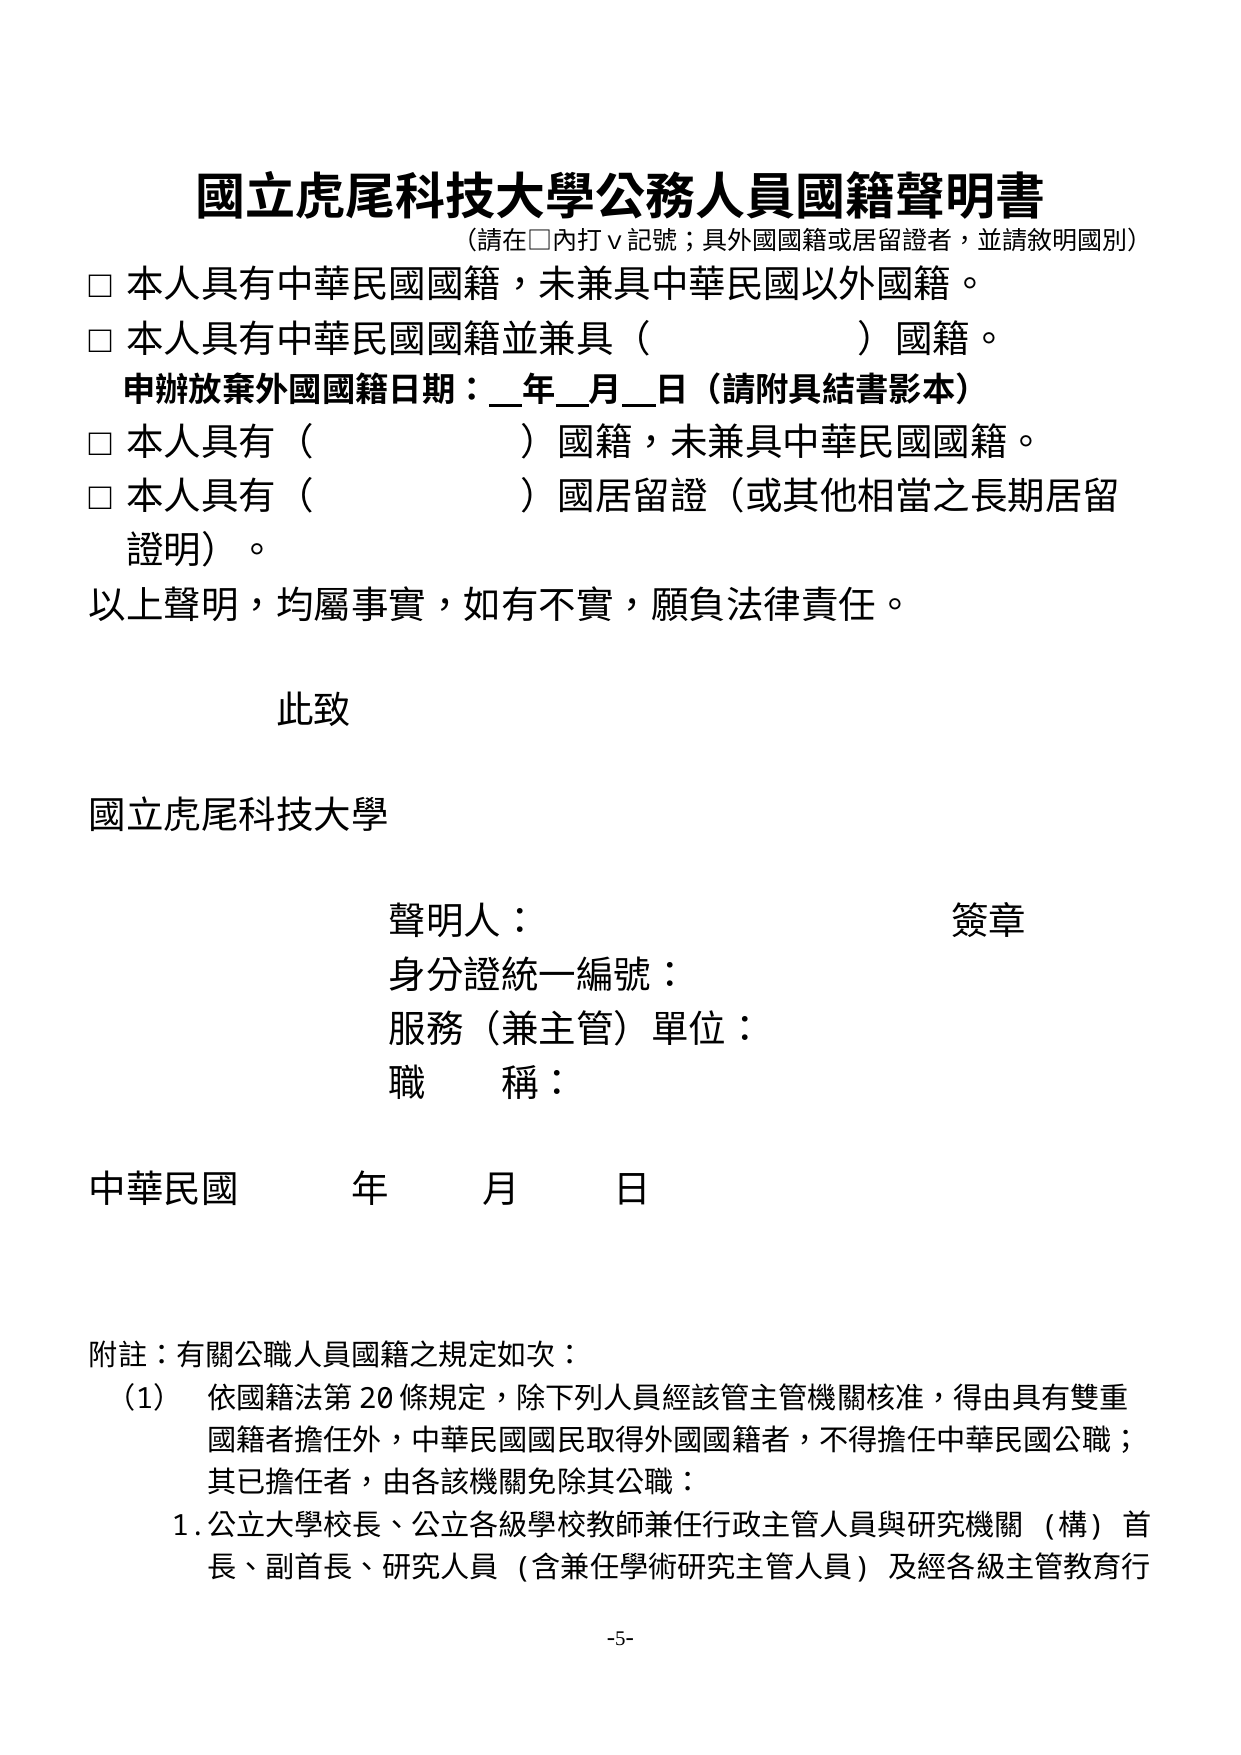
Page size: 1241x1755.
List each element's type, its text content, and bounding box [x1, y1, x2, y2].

list 本人具有（ ）國籍，未兼具中華民國國籍。 [89, 411, 1152, 466]
text 申辦放棄外國國籍日期： 年 月 日（請附具結書影本） [89, 363, 1152, 411]
text 此致 [89, 680, 1152, 734]
text （請在□內打ｖ記號；具外國國籍或居留證者，並請敘明國別） [89, 229, 1152, 254]
text 附註：有關公職人員國籍之規定如次： [89, 1332, 1152, 1374]
text 中華民國 年 月 日 [89, 1159, 1152, 1213]
text 職 稱： [89, 1053, 1152, 1108]
list 依國籍法第20條規定，除下列人員經該管主管機關核准，得由具有雙重國籍者擔任外，中華民國國民取得外國國籍者，不得擔任中華民國公職；其已擔任者，由各該機關免除其公職： [106, 1374, 1152, 1501]
text 以上聲明，均屬事實，如有不實，願負法律責任。 [89, 574, 1152, 629]
text 國立虎尾科技大學公務人員國籍聲明書 [89, 157, 1152, 229]
list 公立大學校長、公立各級學校教師兼任行政主管人員與研究機關 (構) 首長、副首長、研究人員 (含兼任學術研究主管人員) 及經各級主管教育行 [171, 1501, 1152, 1586]
text 服務（兼主管）單位： [89, 999, 1152, 1053]
list 本人具有中華民國國籍並兼具（ ）國籍。 [89, 309, 1152, 363]
list 本人具有中華民國國籍，未兼具中華民國以外國籍。 [89, 254, 1152, 309]
text 國立虎尾科技大學 [89, 785, 1152, 839]
text 身分證統一編號： [89, 945, 1152, 999]
text 聲明人： 簽章 [89, 891, 1152, 945]
list 本人具有（ ）國居留證（或其他相當之長期居留證明）。 [89, 466, 1152, 574]
